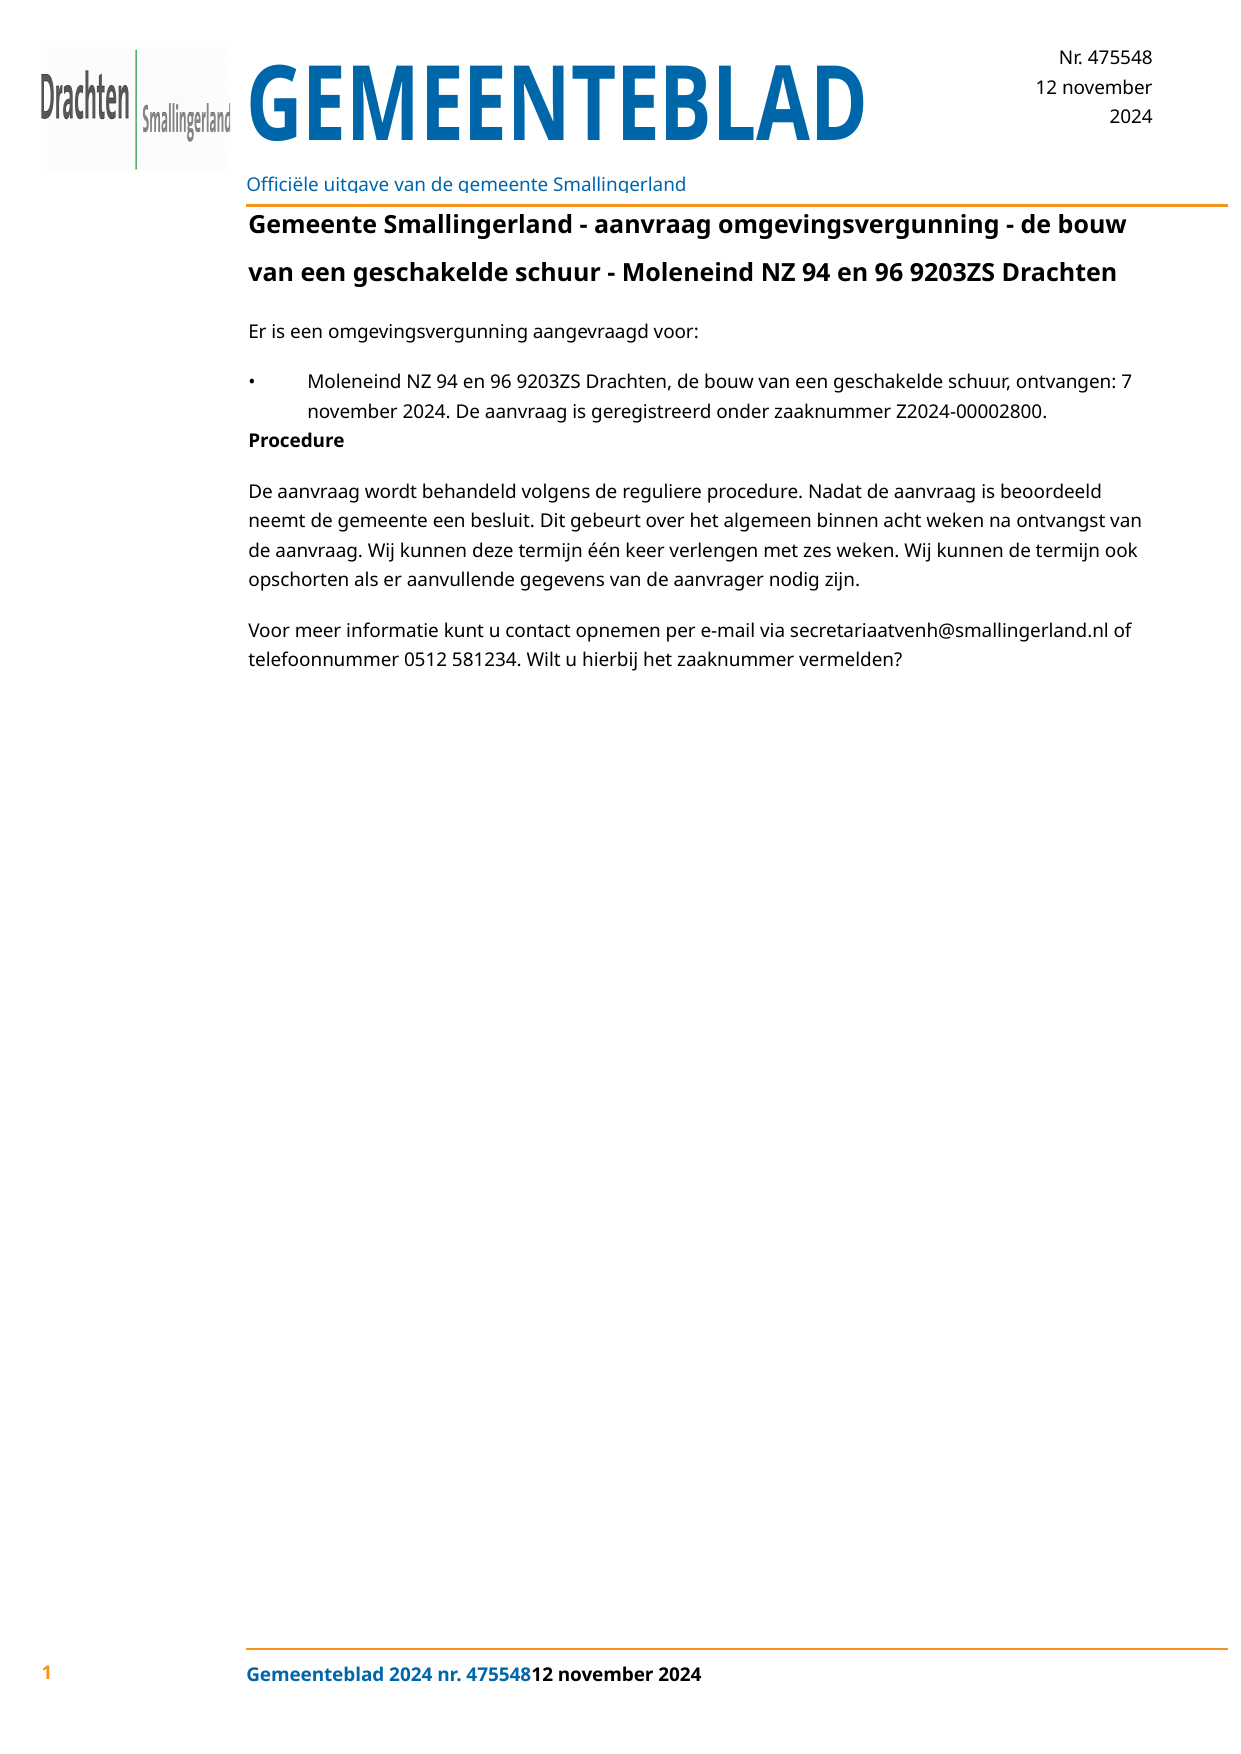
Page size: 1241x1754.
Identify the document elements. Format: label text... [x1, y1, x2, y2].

picture [41, 47, 231, 172]
text Procedure [248, 427, 1152, 453]
text De aanvraag wordt behandeld volgens de reguliere procedure. Nadat de aanvraag is beoordeeld neemt de gemeente een besluit. Dit gebeurt over het algemeen binnen acht weken na ontvangst van de aanvraag. Wij kunnen deze termijn één keer verlengen met zes weken. Wij kunnen de termijn ook opschorten als er aanvullende gegevens van de aanvrager nodig zijn. [248, 478, 1152, 592]
text Er is een omgevingsvergunning aangevraagd voor: [248, 318, 1152, 344]
list Moleneind NZ 94 en 96 9203ZS Drachten, de bouw van een geschakelde schuur, ontvangen: 7 november 2024. De aanvraag is geregistreerd onder zaaknummer Z2024-00002800. [248, 368, 1152, 424]
text Voor meer informatie kunt u contact opnemen per e-mail via secretariaatvenh@smallingerland.nl of telefoonnummer 0512 581234. Wilt u hierbij het zaaknummer vermelden? [248, 617, 1152, 672]
text Gemeente Smallingerland - aanvraag omgevingsvergunning - de bouw van een geschakelde schuur - Moleneind NZ 94 en 96 9203ZS Drachten [248, 207, 1152, 288]
